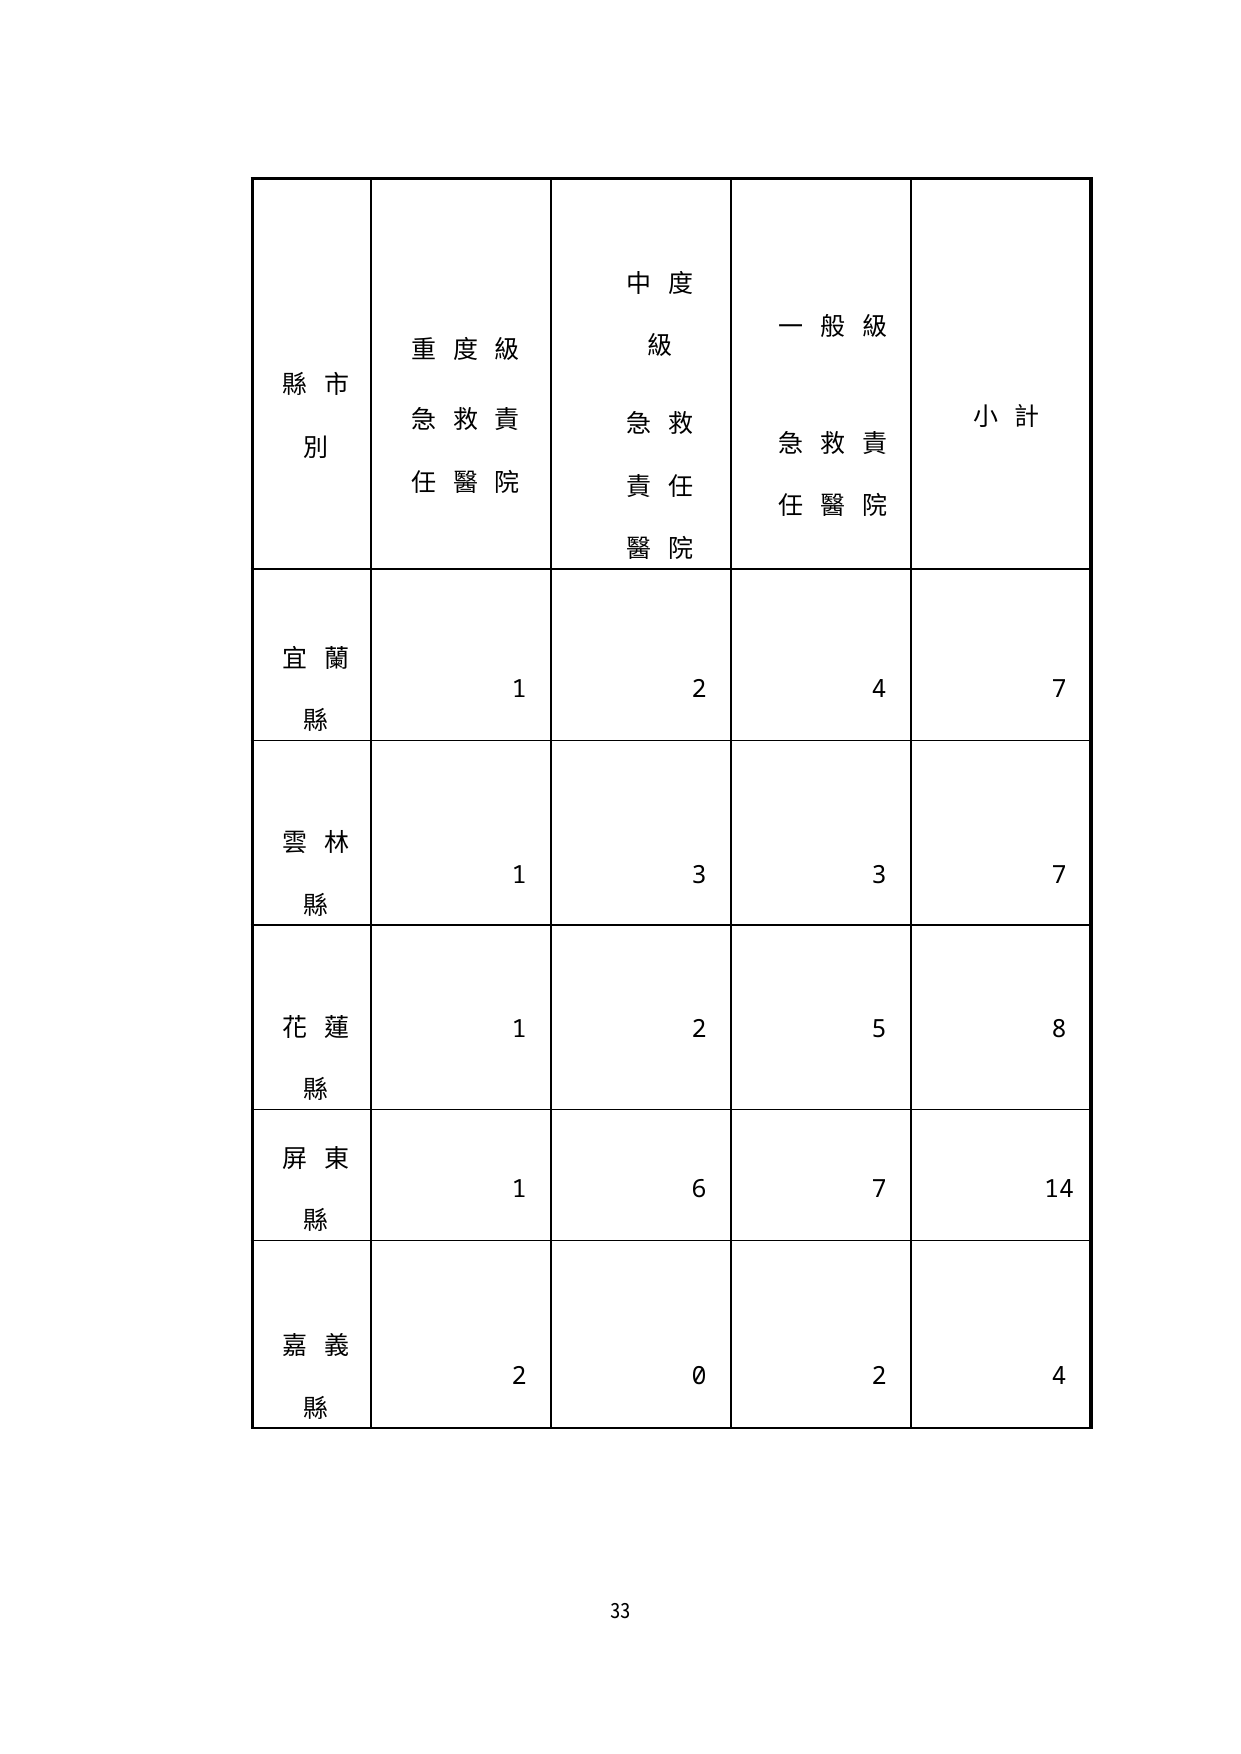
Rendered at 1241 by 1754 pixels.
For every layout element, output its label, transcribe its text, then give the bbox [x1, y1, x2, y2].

table_cell 宜蘭縣 [254, 570, 370, 740]
table_cell 1 [372, 926, 550, 1108]
table_cell 7 [912, 570, 1089, 740]
table_header 中度級 急救責任醫院 [552, 180, 730, 568]
table_cell 2 [732, 1241, 910, 1427]
table_cell 花蓮縣 [254, 926, 370, 1108]
table_cell 6 [552, 1110, 730, 1240]
table_cell 2 [552, 570, 730, 740]
table_cell 4 [732, 570, 910, 740]
table_cell 4 [912, 1241, 1089, 1427]
table_cell 屏東縣 [254, 1110, 370, 1240]
table_cell 2 [372, 1241, 550, 1427]
table_cell 7 [912, 741, 1089, 924]
table_cell 1 [372, 570, 550, 740]
table_header 縣市別 [254, 180, 370, 568]
table_cell 3 [732, 741, 910, 924]
table_cell 0 [552, 1241, 730, 1427]
table_cell 2 [552, 926, 730, 1108]
table_cell 1 [372, 1110, 550, 1240]
table_cell 14 [912, 1110, 1089, 1240]
table_header 一般級 急救責任醫院 [732, 180, 910, 568]
table_cell 7 [732, 1110, 910, 1240]
table_header 重度級 急救責任醫院 [372, 180, 550, 568]
table_cell 3 [552, 741, 730, 924]
table_cell 嘉義縣 [254, 1241, 370, 1427]
table_cell 5 [732, 926, 910, 1108]
table_cell 8 [912, 926, 1089, 1108]
table_header 小計 [912, 180, 1089, 568]
table_cell 1 [372, 741, 550, 924]
table_cell 雲林縣 [254, 741, 370, 924]
